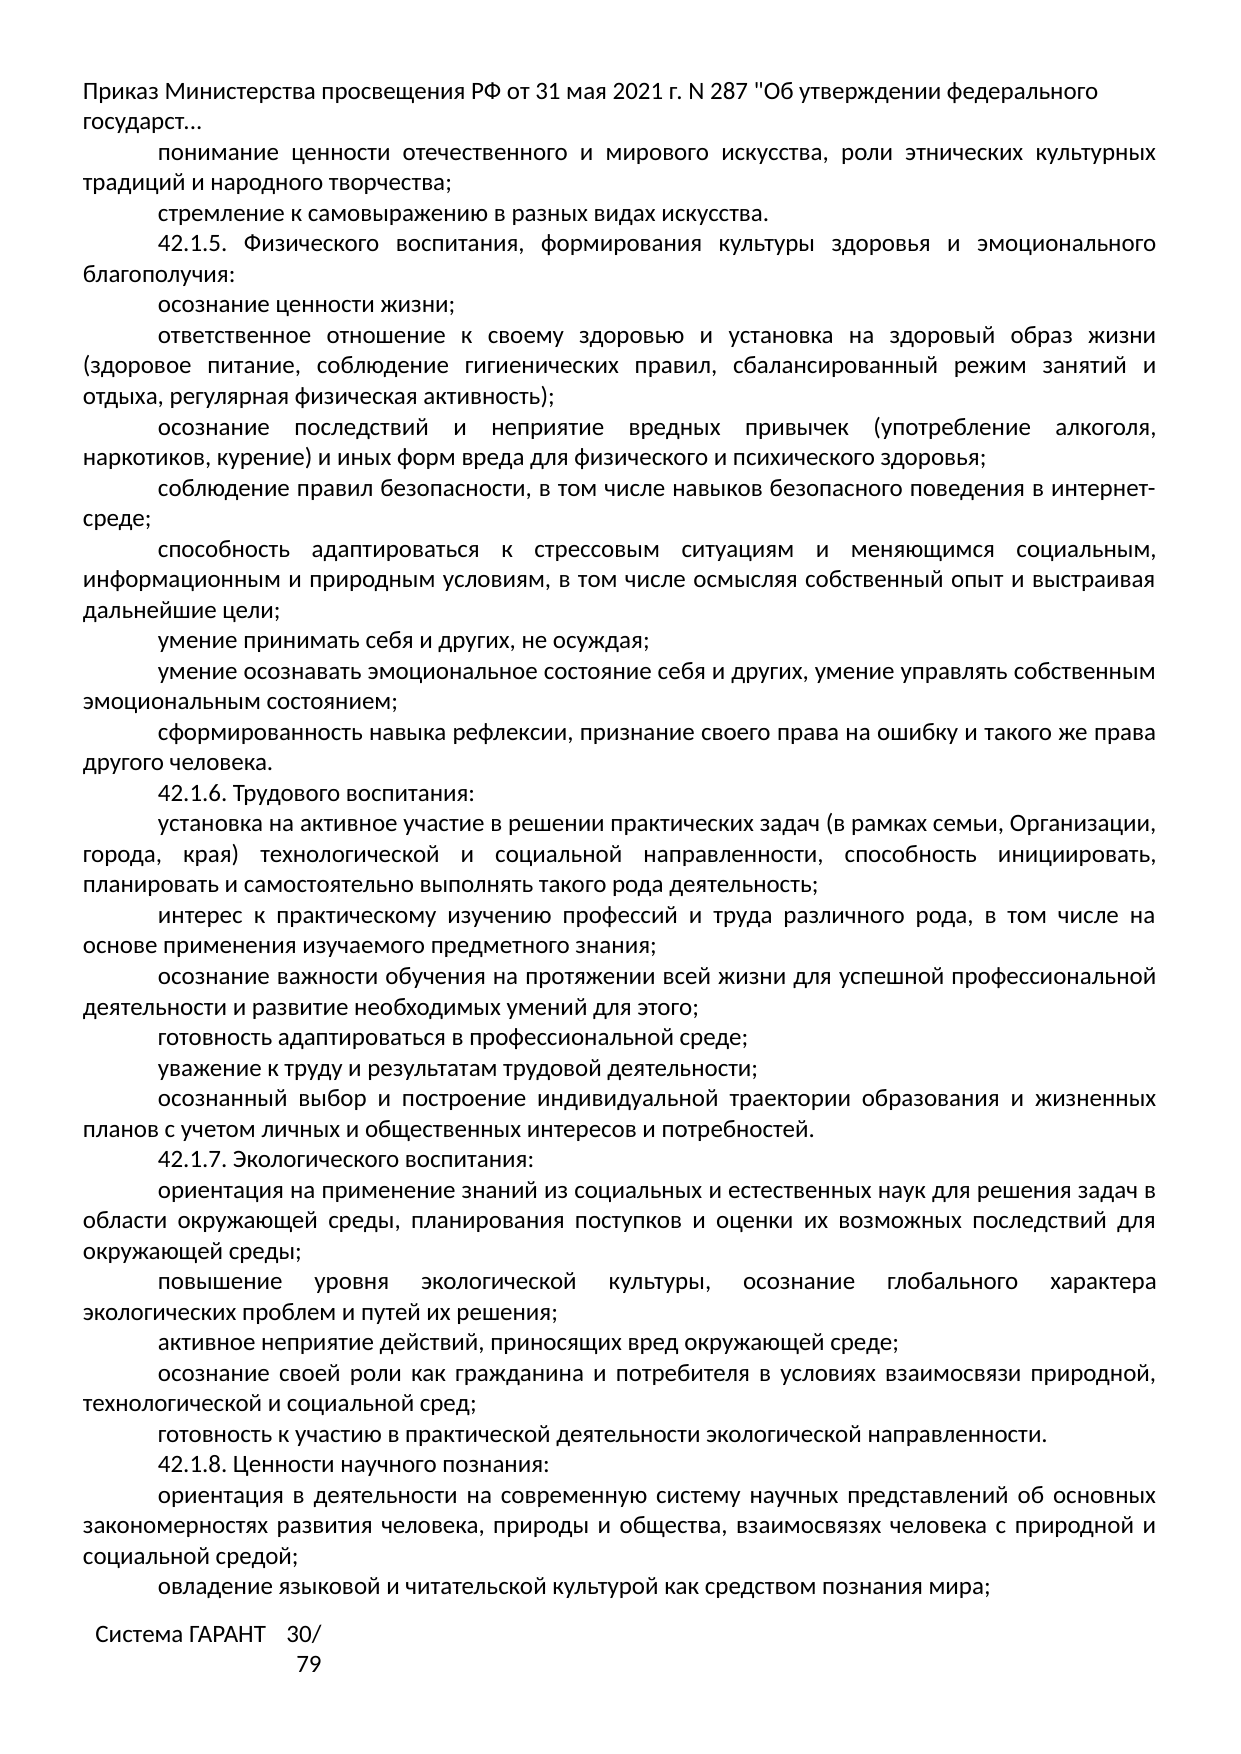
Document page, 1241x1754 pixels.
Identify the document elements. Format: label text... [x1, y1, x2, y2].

text осознание последствий и неприятие вредных привычек (употребление алкоголя, наркотиков, курение) и иных форм вреда для физического и психического здоровья; [83, 411, 1157, 472]
text уважение к труду и результатам трудовой деятельности; [83, 1052, 1157, 1082]
text ориентация на применение знаний из социальных и естественных наук для решения задач в области окружающей среды, планирования поступков и оценки их возможных последствий для окружающей среды; [83, 1174, 1157, 1265]
text умение осознавать эмоциональное состояние себя и других, умение управлять собственным эмоциональным состоянием; [83, 655, 1157, 716]
text осознание своей роли как гражданина и потребителя в условиях взаимосвязи природной, технологической и социальной сред; [83, 1357, 1157, 1418]
text осознание ценности жизни; [83, 289, 1157, 319]
text 42.1.6. Трудового воспитания: [83, 777, 1157, 807]
text овладение языковой и читательской культурой как средством познания мира; [83, 1571, 1157, 1601]
text 42.1.5. Физического воспитания, формирования культуры здоровья и эмоционального благополучия: [83, 228, 1157, 289]
text осознание важности обучения на протяжении всей жизни для успешной профессиональной деятельности и развитие необходимых умений для этого; [83, 960, 1157, 1021]
text активное неприятие действий, приносящих вред окружающей среде; [83, 1326, 1157, 1357]
text готовность к участию в практической деятельности экологической направленности. [83, 1418, 1157, 1448]
text повышение уровня экологической культуры, осознание глобального характера экологических проблем и путей их решения; [83, 1265, 1157, 1326]
text осознанный выбор и построение индивидуальной траектории образования и жизненных планов с учетом личных и общественных интересов и потребностей. [83, 1082, 1157, 1143]
text способность адаптироваться к стрессовым ситуациям и меняющимся социальным, информационным и природным условиям, в том числе осмысляя собственный опыт и выстраивая дальнейшие цели; [83, 533, 1157, 624]
text готовность адаптироваться в профессиональной среде; [83, 1021, 1157, 1052]
text интерес к практическому изучению профессий и труда различного рода, в том числе на основе применения изучаемого предметного знания; [83, 899, 1157, 960]
text умение принимать себя и других, не осуждая; [83, 624, 1157, 655]
text 42.1.8. Ценности научного познания: [83, 1448, 1157, 1479]
text стремление к самовыражению в разных видах искусства. [83, 197, 1157, 228]
text ориентация в деятельности на современную систему научных представлений об основных закономерностях развития человека, природы и общества, взаимосвязях человека с природной и социальной средой; [83, 1479, 1157, 1571]
text 42.1.7. Экологического воспитания: [83, 1143, 1157, 1174]
text понимание ценности отечественного и мирового искусства, роли этнических культурных традиций и народного творчества; [83, 136, 1157, 197]
text установка на активное участие в решении практических задач (в рамках семьи, Организации, города, края) технологической и социальной направленности, способность инициировать, планировать и самостоятельно выполнять такого рода деятельность; [83, 807, 1157, 899]
text сформированность навыка рефлексии, признание своего права на ошибку и такого же права другого человека. [83, 716, 1157, 777]
text ответственное отношение к своему здоровью и установка на здоровый образ жизни (здоровое питание, соблюдение гигиенических правил, сбалансированный режим занятий и отдыха, регулярная физическая активность); [83, 319, 1157, 411]
text соблюдение правил безопасности, в том числе навыков безопасного поведения в интернет-среде; [83, 472, 1157, 533]
